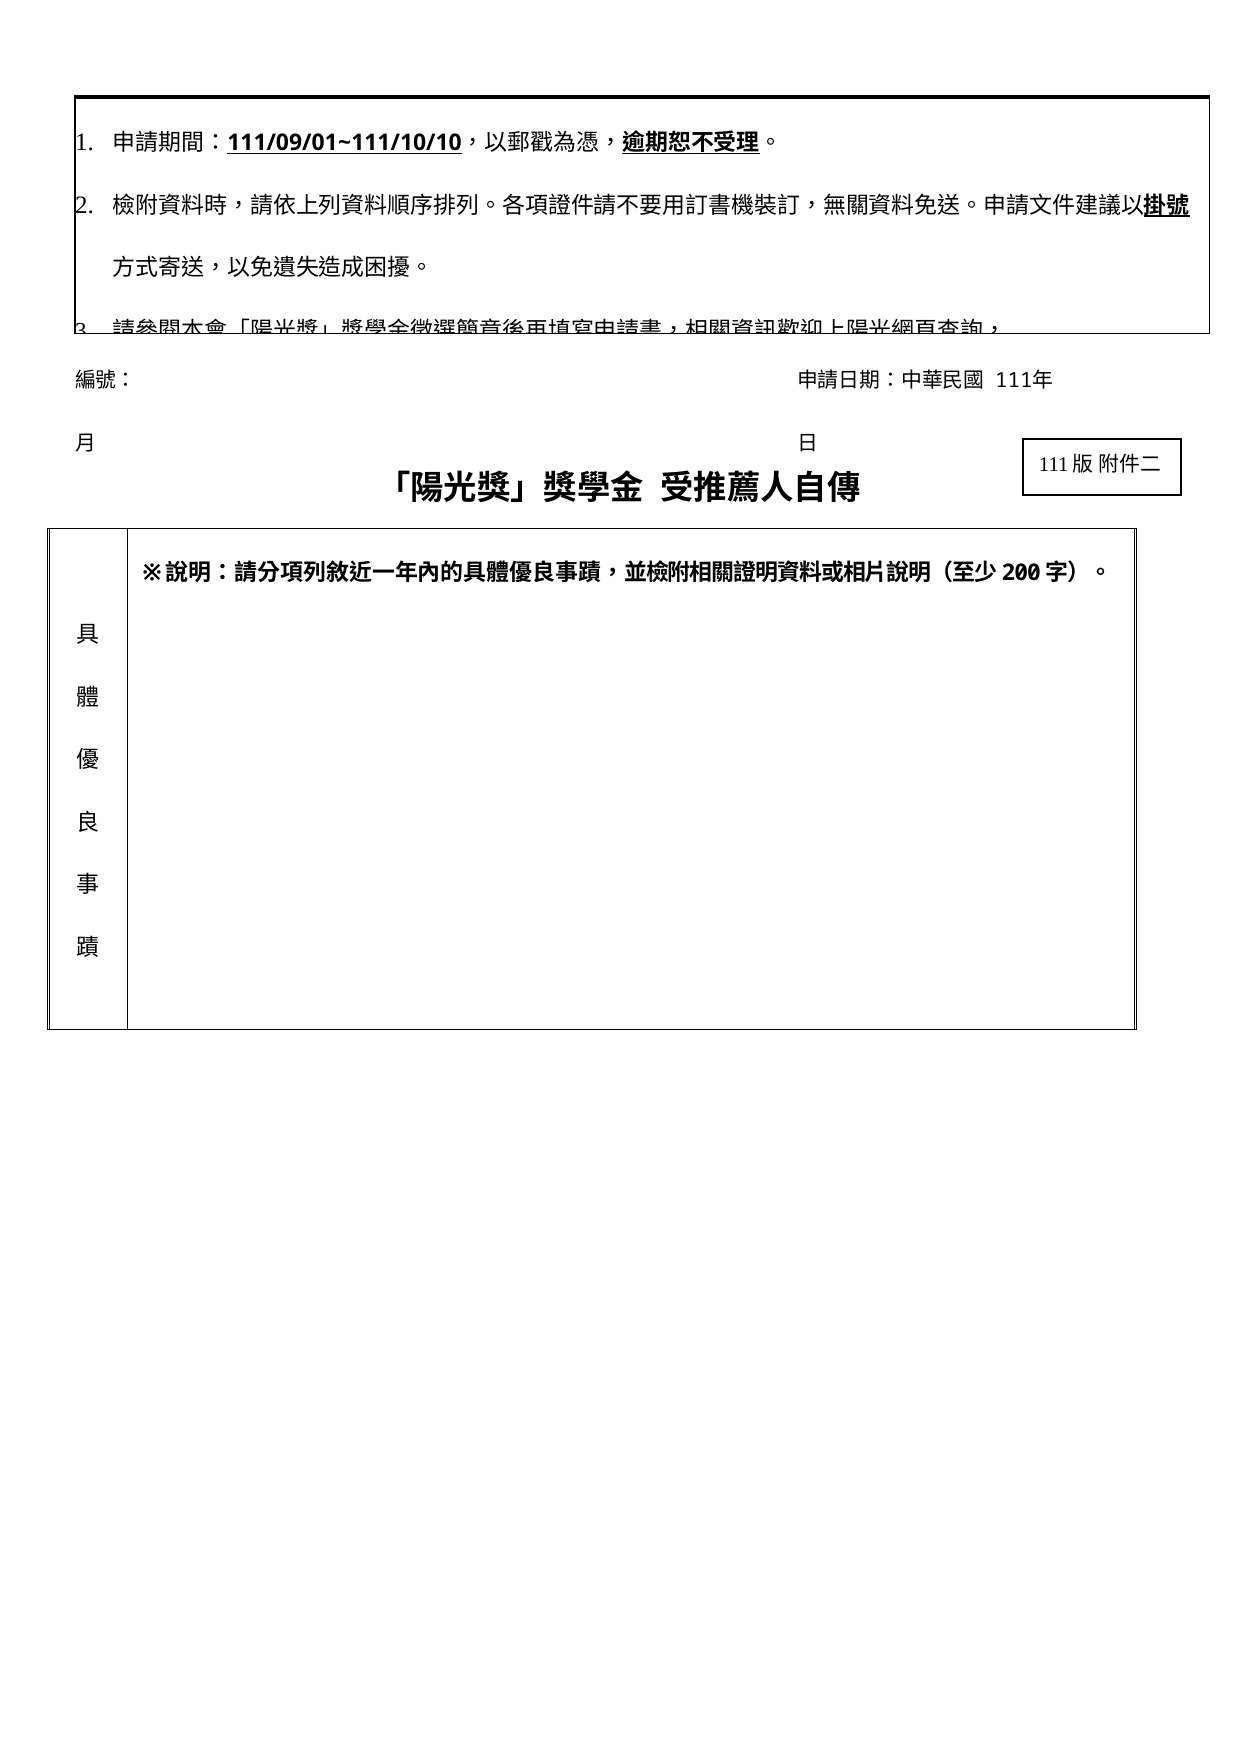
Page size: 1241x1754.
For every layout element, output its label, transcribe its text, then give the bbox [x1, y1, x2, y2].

table_header ※說明：請分項列敘近一年內的具體優良事蹟，並檢附相關證明資料或相片說明（至少200字）。 [128, 529, 1134, 1028]
text 111版 附件二 [1039, 447, 1165, 478]
table_cell 申請期間：111/09/01~111/10/10，以郵戳為憑，逾期恕不受理。 檢附資料時，請依上列資料順序排列。各項證件請不要用訂書機裝訂，無關資料免送。申請文件建議以掛號方式寄送，以免遺失造成困擾。 請參閱本會「陽光獎」獎學金徵選簡章後再填寫申請書，相關資訊歡迎上陽光網頁查詢， 網址:www.sunshine.org.tw 備妥文件請寄：104508台北市中山區南京東路三段91號3樓，電話：(02)2507-8006分機122， 北區中心薛蕙君小姐 收。 [76, 99, 1209, 333]
text 「陽光獎」獎學金 受推薦人自傳 [75, 461, 1162, 509]
text 「陽光獎」獎學金 受推薦人自傳 [1024, 440, 1180, 494]
text 編號： 申請日期：中華民國 111年 月 日 [75, 336, 1162, 461]
table_header 具體優良事蹟 [50, 529, 127, 1028]
